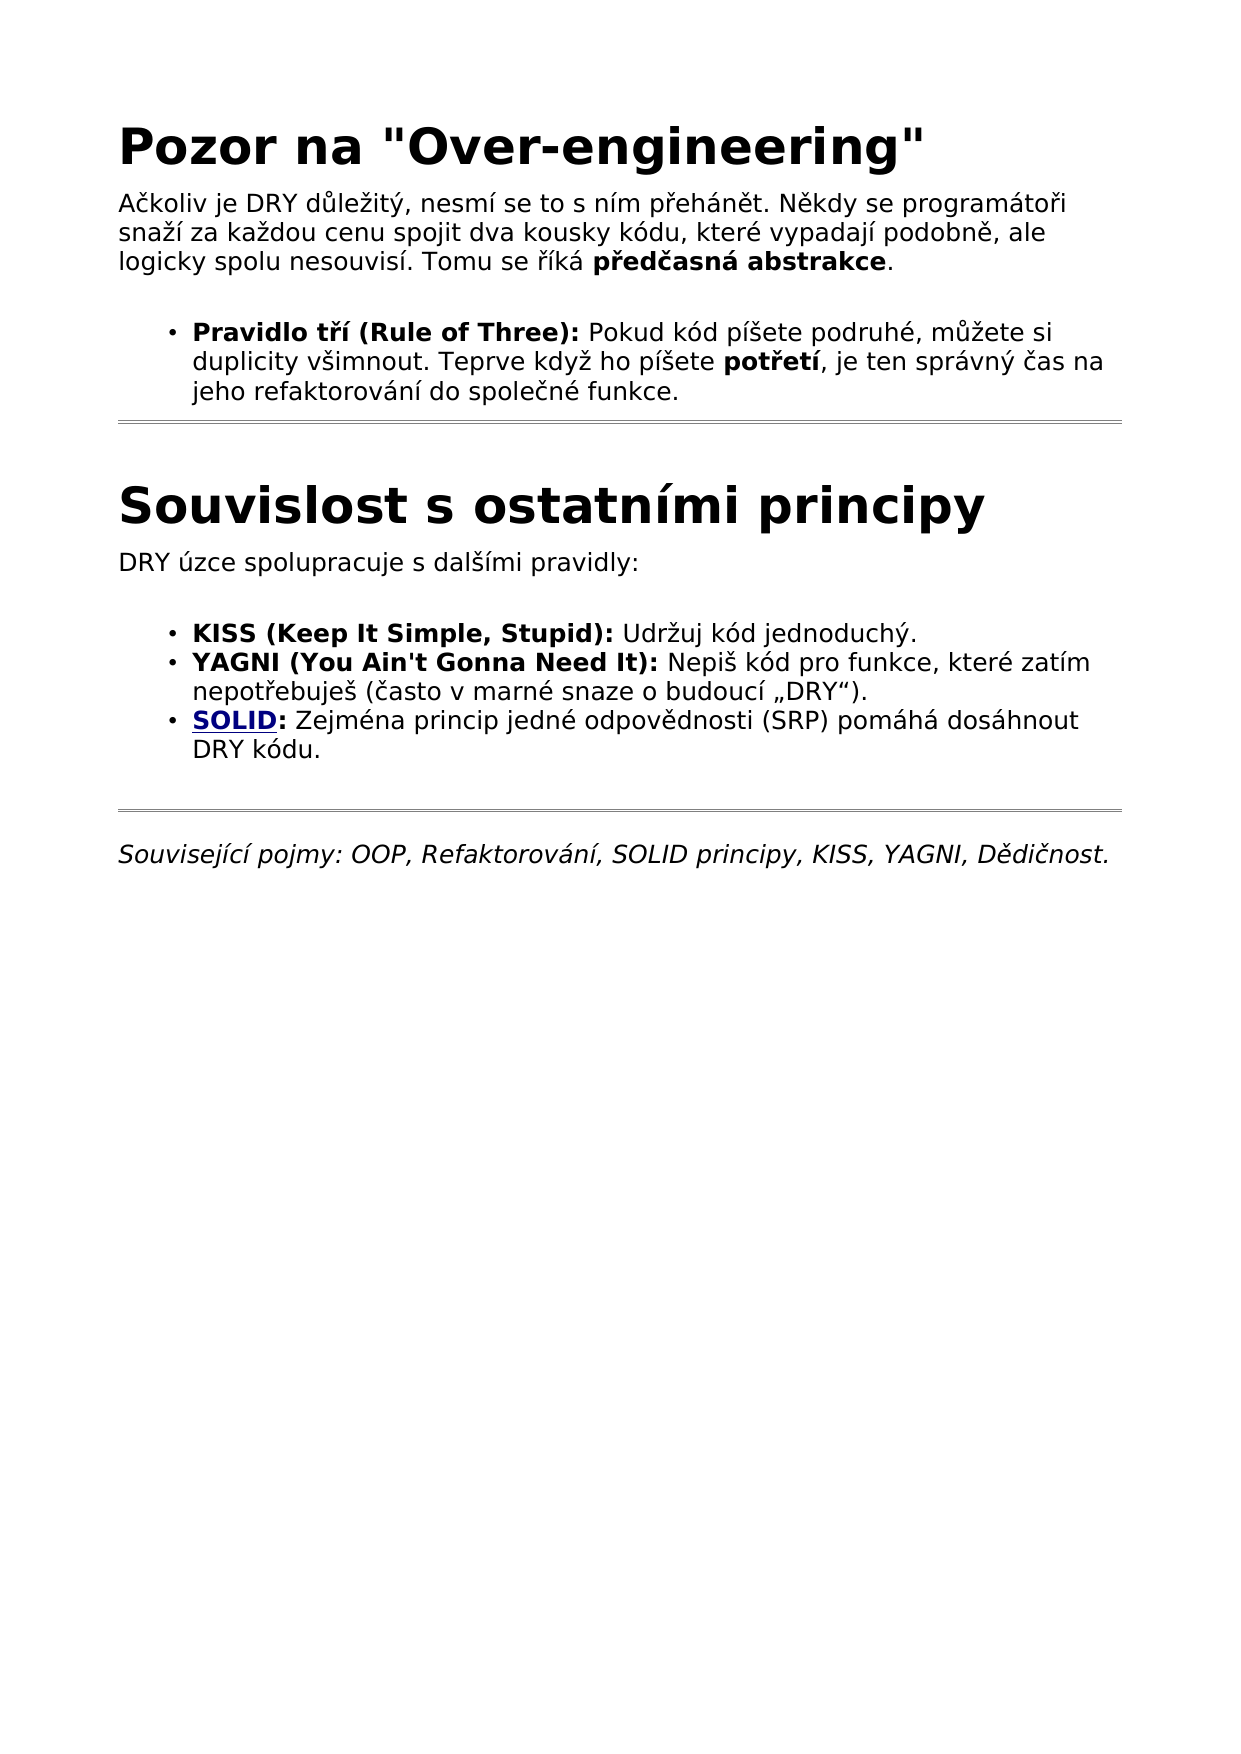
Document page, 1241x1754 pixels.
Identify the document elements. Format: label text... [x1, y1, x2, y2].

text Ačkoliv je DRY důležitý, nesmí se to s ním přehánět. Někdy se programátoři snaží za každou cenu spojit dva kousky kódu, které vypadají podobně, ale logicky spolu nesouvisí. Tomu se říká předčasná abstrakce. [118, 189, 1122, 276]
list Pravidlo tří (Rule of Three): Pokud kód píšete podruhé, můžete si duplicity všimnout. Teprve když ho píšete potřetí, je ten správný čas na jeho refaktorování do společné funkce. [177, 318, 1122, 406]
list YAGNI (You Ain't Gonna Need It): Nepiš kód pro funkce, které zatím nepotřebuješ (často v marné snaze o budoucí „DRY“). [177, 648, 1122, 707]
list SOLID: Zejména princip jedné odpovědnosti (SRP) pomáhá dosáhnout DRY kódu. [177, 707, 1122, 765]
subtitle Souvislost s ostatními principy [118, 477, 1122, 535]
text DRY úzce spolupracuje s dalšími pravidly: [118, 548, 1122, 577]
list KISS (Keep It Simple, Stupid): Udržuj kód jednoduchý. [177, 619, 1122, 648]
text Související pojmy: OOP, Refaktorování, SOLID principy, KISS, YAGNI, Dědičnost. [118, 841, 1122, 870]
subtitle Pozor na "Over-engineering" [118, 118, 1122, 176]
